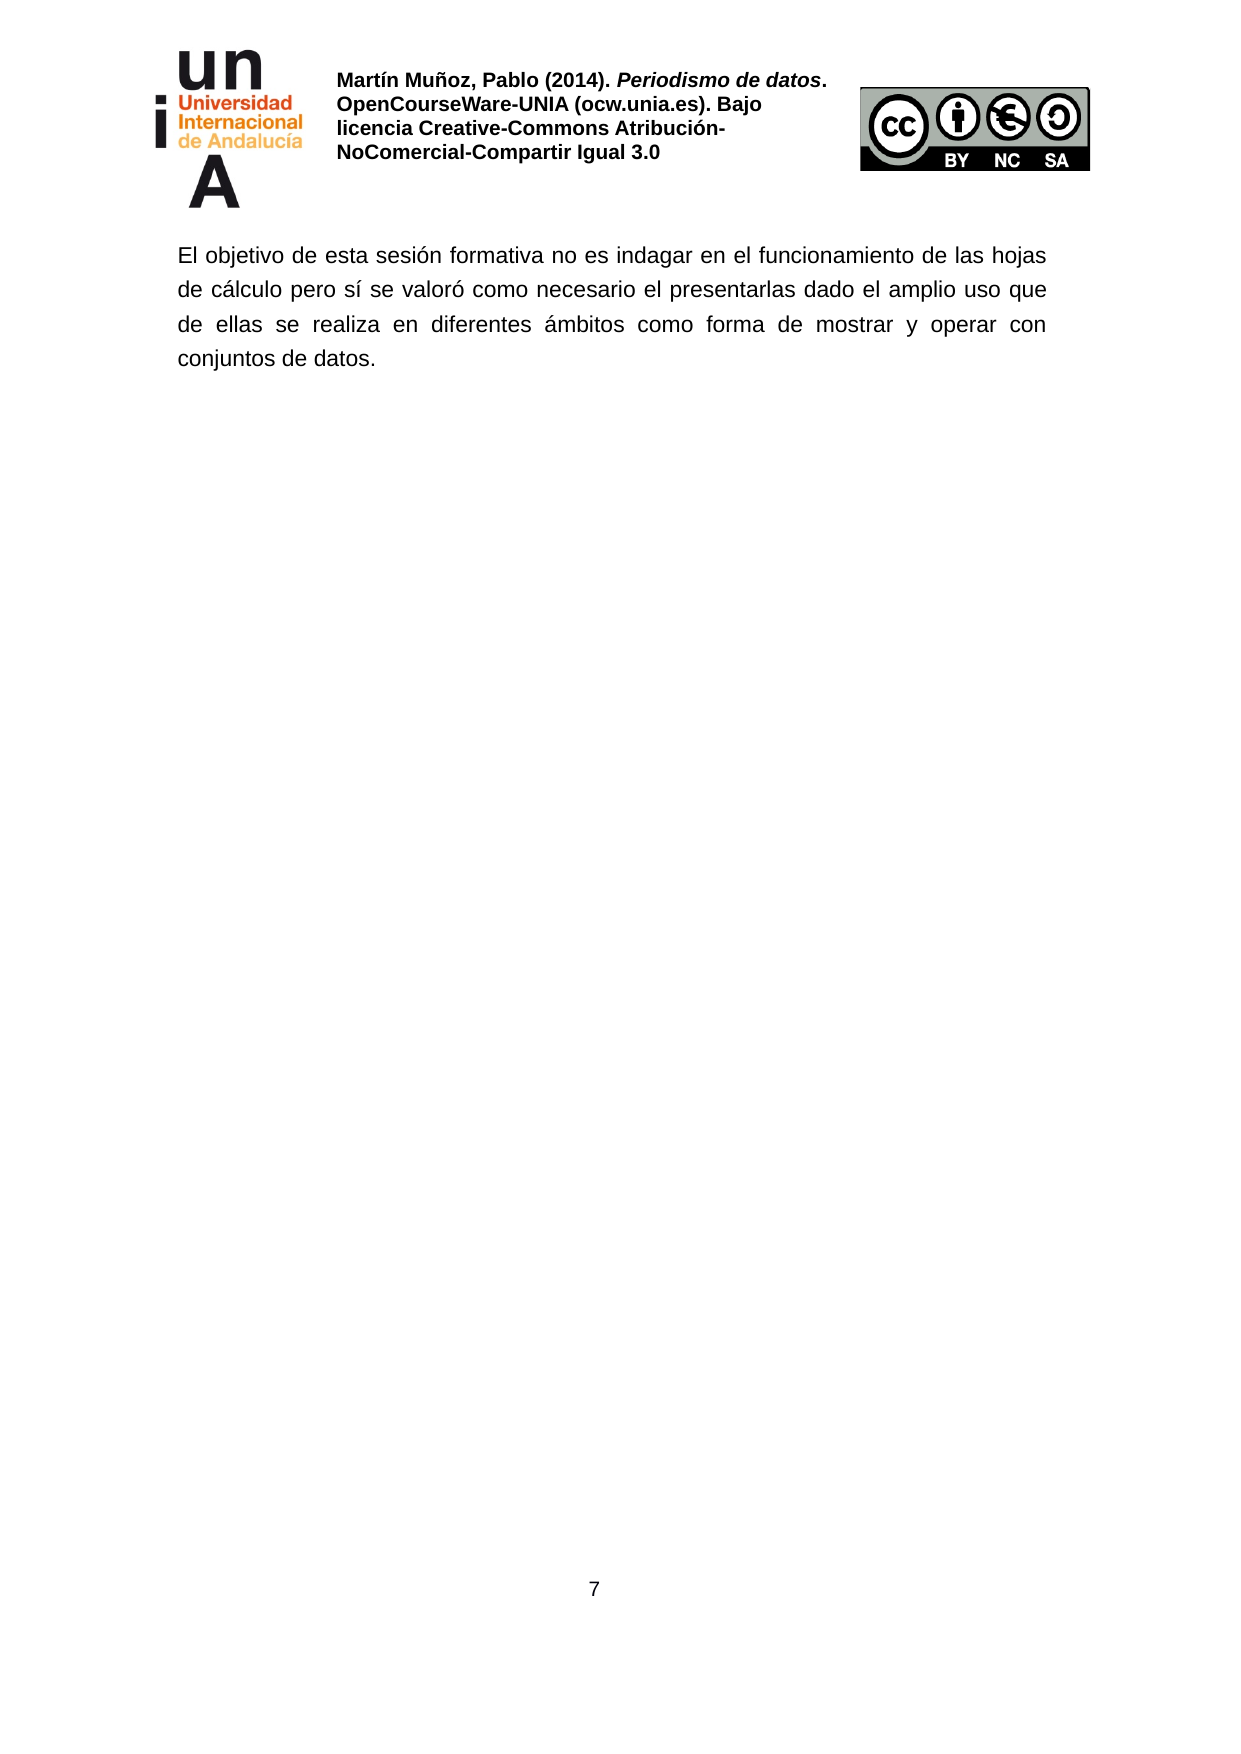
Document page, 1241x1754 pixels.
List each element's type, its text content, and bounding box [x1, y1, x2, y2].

text El objetivo de esta sesión formativa no es indagar en el funcionamiento de las hojas de cálculo pero sí se valoró como necesario el presentarlas dado el amplio uso que de ellas se realiza en diferentes ámbitos como forma de mostrar y operar con conjuntos de datos. [177, 242, 1048, 371]
